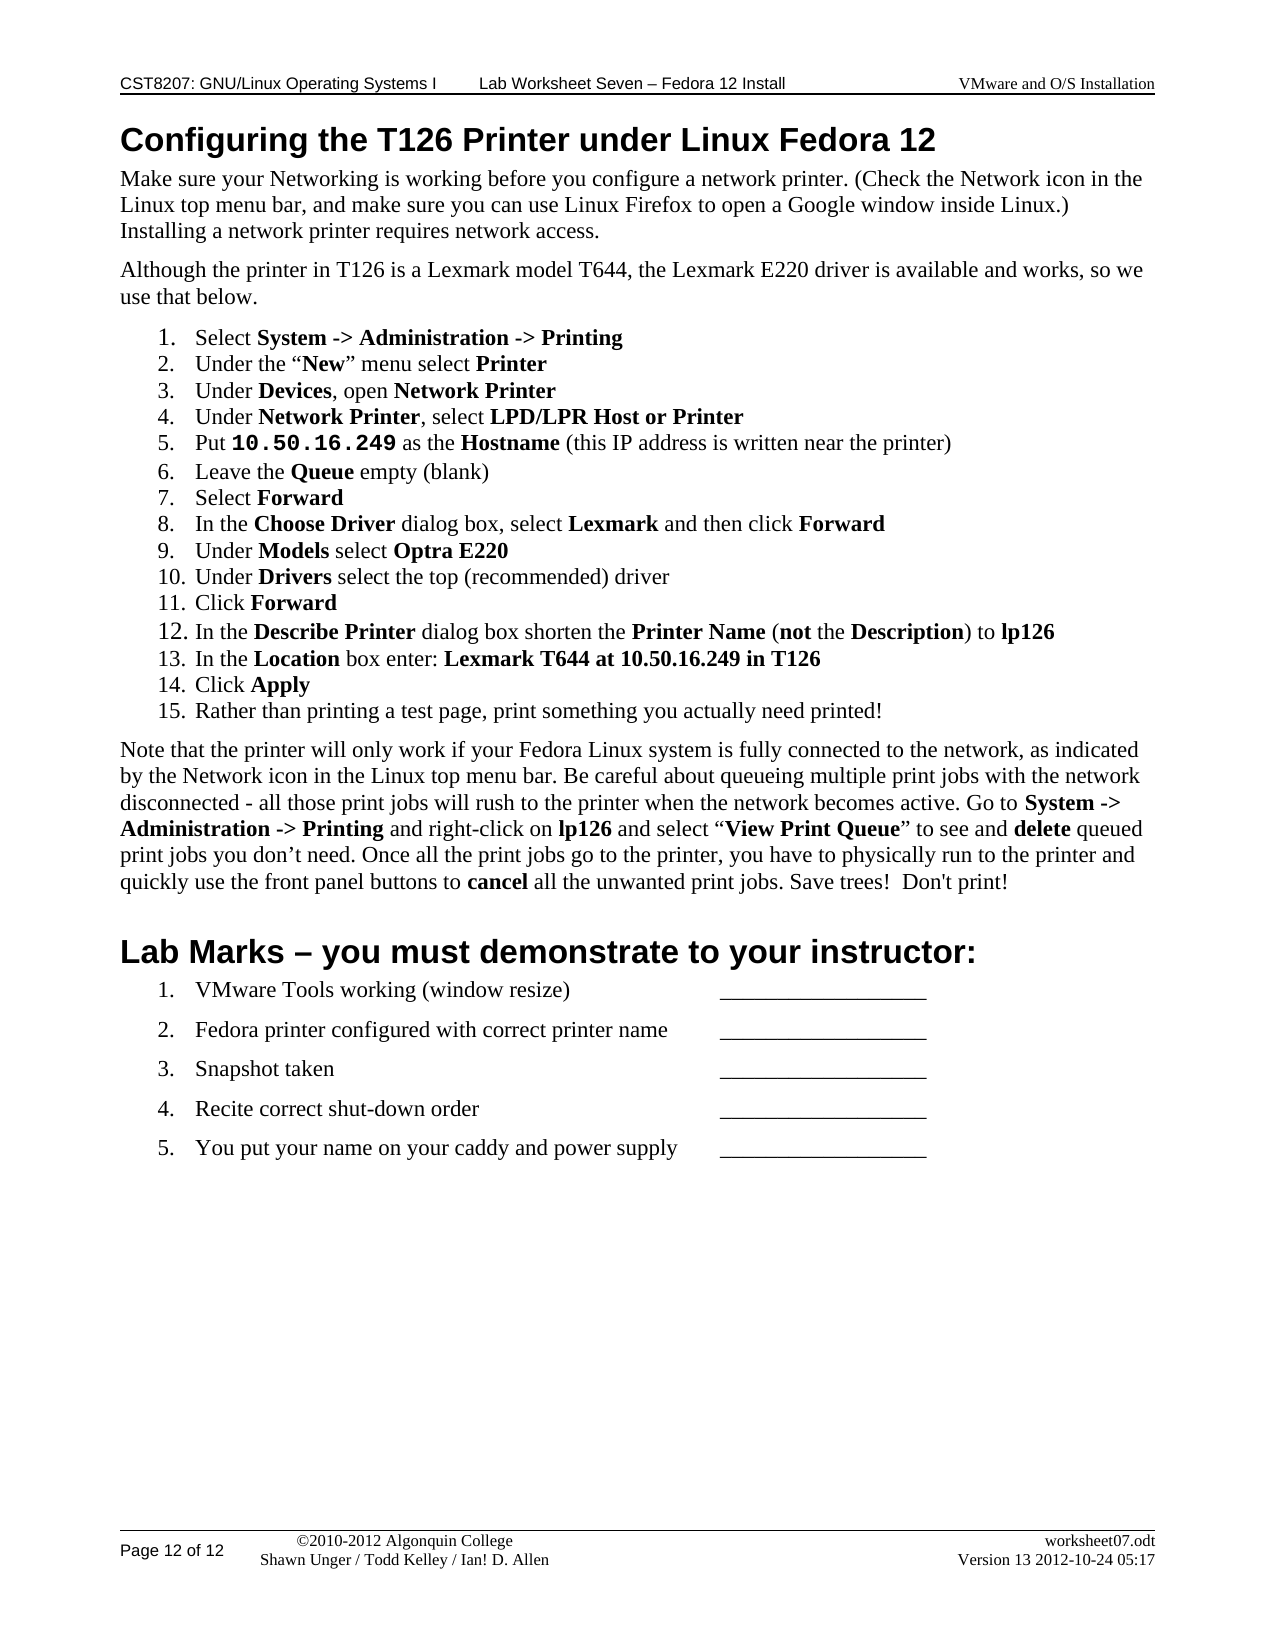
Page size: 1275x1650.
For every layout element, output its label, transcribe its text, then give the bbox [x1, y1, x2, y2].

list Under Devices, open Network Printer [157, 377, 1155, 403]
list Under Models select Optra E220 [157, 537, 1155, 563]
list Recite correct shut-down order __________________ [157, 1095, 1155, 1121]
list VMware Tools working (window resize) __________________ [157, 976, 1155, 1003]
list Under the “New” menu select Printer [157, 350, 1155, 377]
list Under Network Printer, select LPD/LPR Host or Printer [157, 403, 1155, 429]
subtitle Configuring the T126 Printer under Linux Fedora 12 [120, 120, 1155, 159]
text Note that the printer will only work if your Fedora Linux system is fully connected to the network, as indicated by the Network icon in the Linux top menu bar. Be careful about queueing multiple print jobs with the network disconnected - all those print jobs will rush to the printer when the network becomes active. Go to System -> Administration -> Printing and right-click on lp126 and select “View Print Queue” to see and delete queued print jobs you don’t need. Once all the print jobs go to the printer, you have to physically run to the printer and quickly use the front panel buttons to cancel all the unwanted print jobs. Save trees! Don't print! [120, 736, 1155, 894]
list Fedora printer configured with correct printer name __________________ [157, 1016, 1155, 1042]
list You put your name on your caddy and power supply __________________ [157, 1134, 1155, 1161]
list Put 10.50.16.249 as the Hostname (this IP address is written near the printer) [157, 429, 1155, 458]
list Under Drivers select the top (recommended) driver [157, 563, 1155, 589]
list Select System -> Administration -> Printing [157, 322, 1155, 350]
list In the Location box enter: Lexmark T644 at 10.50.16.249 in T126 [157, 644, 1155, 671]
list Click Apply [157, 671, 1155, 697]
list In the Describe Printer dialog box shorten the Printer Name (not the Description) to lp126 [157, 616, 1155, 644]
text Although the printer in T126 is a Lexmark model T644, the Lexmark E220 driver is available and works, so we use that below. [120, 256, 1155, 309]
list In the Choose Driver dialog box, select Lexmark and then click Forward [157, 510, 1155, 537]
list Rather than printing a test page, print something you actually need printed! [157, 697, 1155, 724]
list Snapshot taken __________________ [157, 1055, 1155, 1082]
list Leave the Queue empty (blank) [157, 458, 1155, 484]
list Select Forward [157, 484, 1155, 510]
subtitle Lab Marks – you must demonstrate to your instructor: [120, 932, 1155, 970]
text Make sure your Networking is working before you configure a network printer. (Check the Network icon in the Linux top menu bar, and make sure you can use Linux Firefox to open a Google window inside Linux.) Installing a network printer requires network access. [120, 165, 1155, 244]
list Click Forward [157, 589, 1155, 616]
